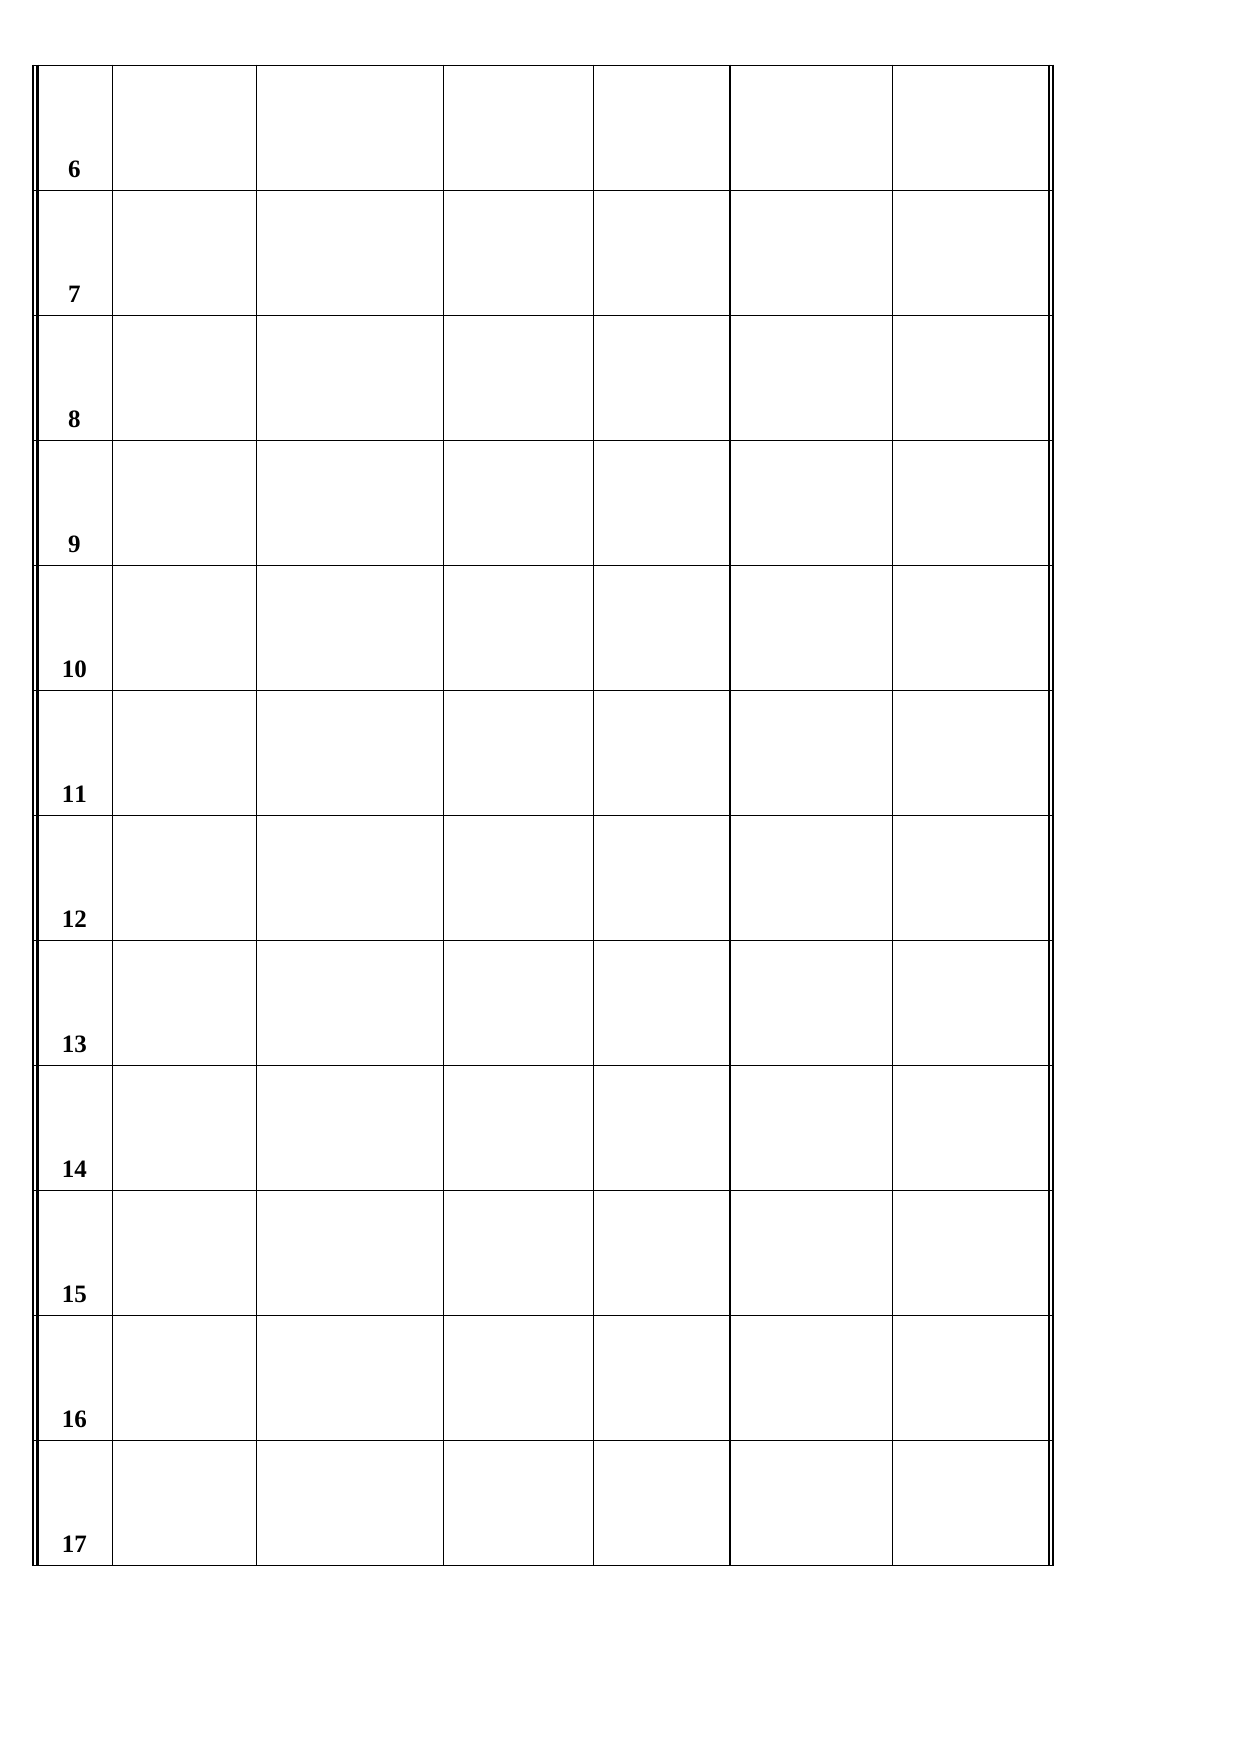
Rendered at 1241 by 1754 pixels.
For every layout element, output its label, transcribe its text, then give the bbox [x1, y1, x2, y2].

table_cell 8 [39, 316, 112, 439]
table_cell [594, 441, 729, 564]
table_cell [731, 316, 892, 439]
table_cell [893, 816, 1048, 939]
table_cell 11 [39, 691, 112, 814]
table_cell [257, 1066, 443, 1189]
table_cell [594, 316, 729, 439]
table_cell [257, 1441, 443, 1564]
table_cell 15 [39, 1191, 112, 1314]
table_cell [113, 1191, 256, 1314]
table_cell [444, 1316, 593, 1439]
table_cell [893, 191, 1048, 314]
table_cell [257, 1191, 443, 1314]
table_cell [594, 1316, 729, 1439]
table_cell [731, 941, 892, 1064]
table_cell [893, 441, 1048, 564]
table_cell [257, 66, 443, 189]
table_cell [731, 191, 892, 314]
table_cell [113, 691, 256, 814]
table_cell [257, 691, 443, 814]
table_cell [257, 941, 443, 1064]
table_cell [113, 1441, 256, 1564]
table_cell [731, 441, 892, 564]
table_cell [257, 1316, 443, 1439]
table_cell [444, 941, 593, 1064]
table_cell [257, 566, 443, 689]
table_cell [893, 1316, 1048, 1439]
table_cell [113, 941, 256, 1064]
table_cell [893, 66, 1048, 189]
table_cell [731, 1441, 892, 1564]
table_cell [444, 566, 593, 689]
table_cell [893, 941, 1048, 1064]
table_cell [594, 566, 729, 689]
table_cell [731, 691, 892, 814]
table_cell [113, 441, 256, 564]
table_cell [731, 1066, 892, 1189]
table_cell 6 [39, 66, 112, 189]
table_cell [893, 1441, 1048, 1564]
table_cell [893, 316, 1048, 439]
table_cell [444, 691, 593, 814]
table_cell [113, 1066, 256, 1189]
table_cell [444, 1066, 593, 1189]
table_cell 16 [39, 1316, 112, 1439]
table_cell [257, 316, 443, 439]
table_cell [731, 66, 892, 189]
table_cell [444, 1441, 593, 1564]
table_cell [257, 441, 443, 564]
table_cell [444, 1191, 593, 1314]
table_cell 17 [39, 1441, 112, 1564]
table_cell [444, 316, 593, 439]
table_cell [893, 1066, 1048, 1189]
table_cell [594, 1191, 729, 1314]
table_cell [444, 816, 593, 939]
table_cell [594, 941, 729, 1064]
table_cell [444, 66, 593, 189]
table_cell [731, 566, 892, 689]
table_cell [257, 816, 443, 939]
table_cell [113, 66, 256, 189]
table_cell [731, 1191, 892, 1314]
table_cell [594, 691, 729, 814]
table_cell 9 [39, 441, 112, 564]
table_cell [257, 191, 443, 314]
table_cell [113, 316, 256, 439]
table_cell [113, 566, 256, 689]
table_cell [893, 566, 1048, 689]
table_cell 12 [39, 816, 112, 939]
table_cell [594, 1066, 729, 1189]
table_cell [113, 1316, 256, 1439]
table_cell [444, 191, 593, 314]
table_cell [893, 1191, 1048, 1314]
table_cell [893, 691, 1048, 814]
table_cell [444, 441, 593, 564]
table_cell [594, 1441, 729, 1564]
table_cell 7 [39, 191, 112, 314]
table_cell [594, 816, 729, 939]
table_cell [113, 191, 256, 314]
table_cell [731, 1316, 892, 1439]
table_cell [594, 191, 729, 314]
table_cell 10 [39, 566, 112, 689]
table_cell 14 [39, 1066, 112, 1189]
table_cell [113, 816, 256, 939]
table_cell 13 [39, 941, 112, 1064]
table_cell [731, 816, 892, 939]
table_cell [594, 66, 729, 189]
